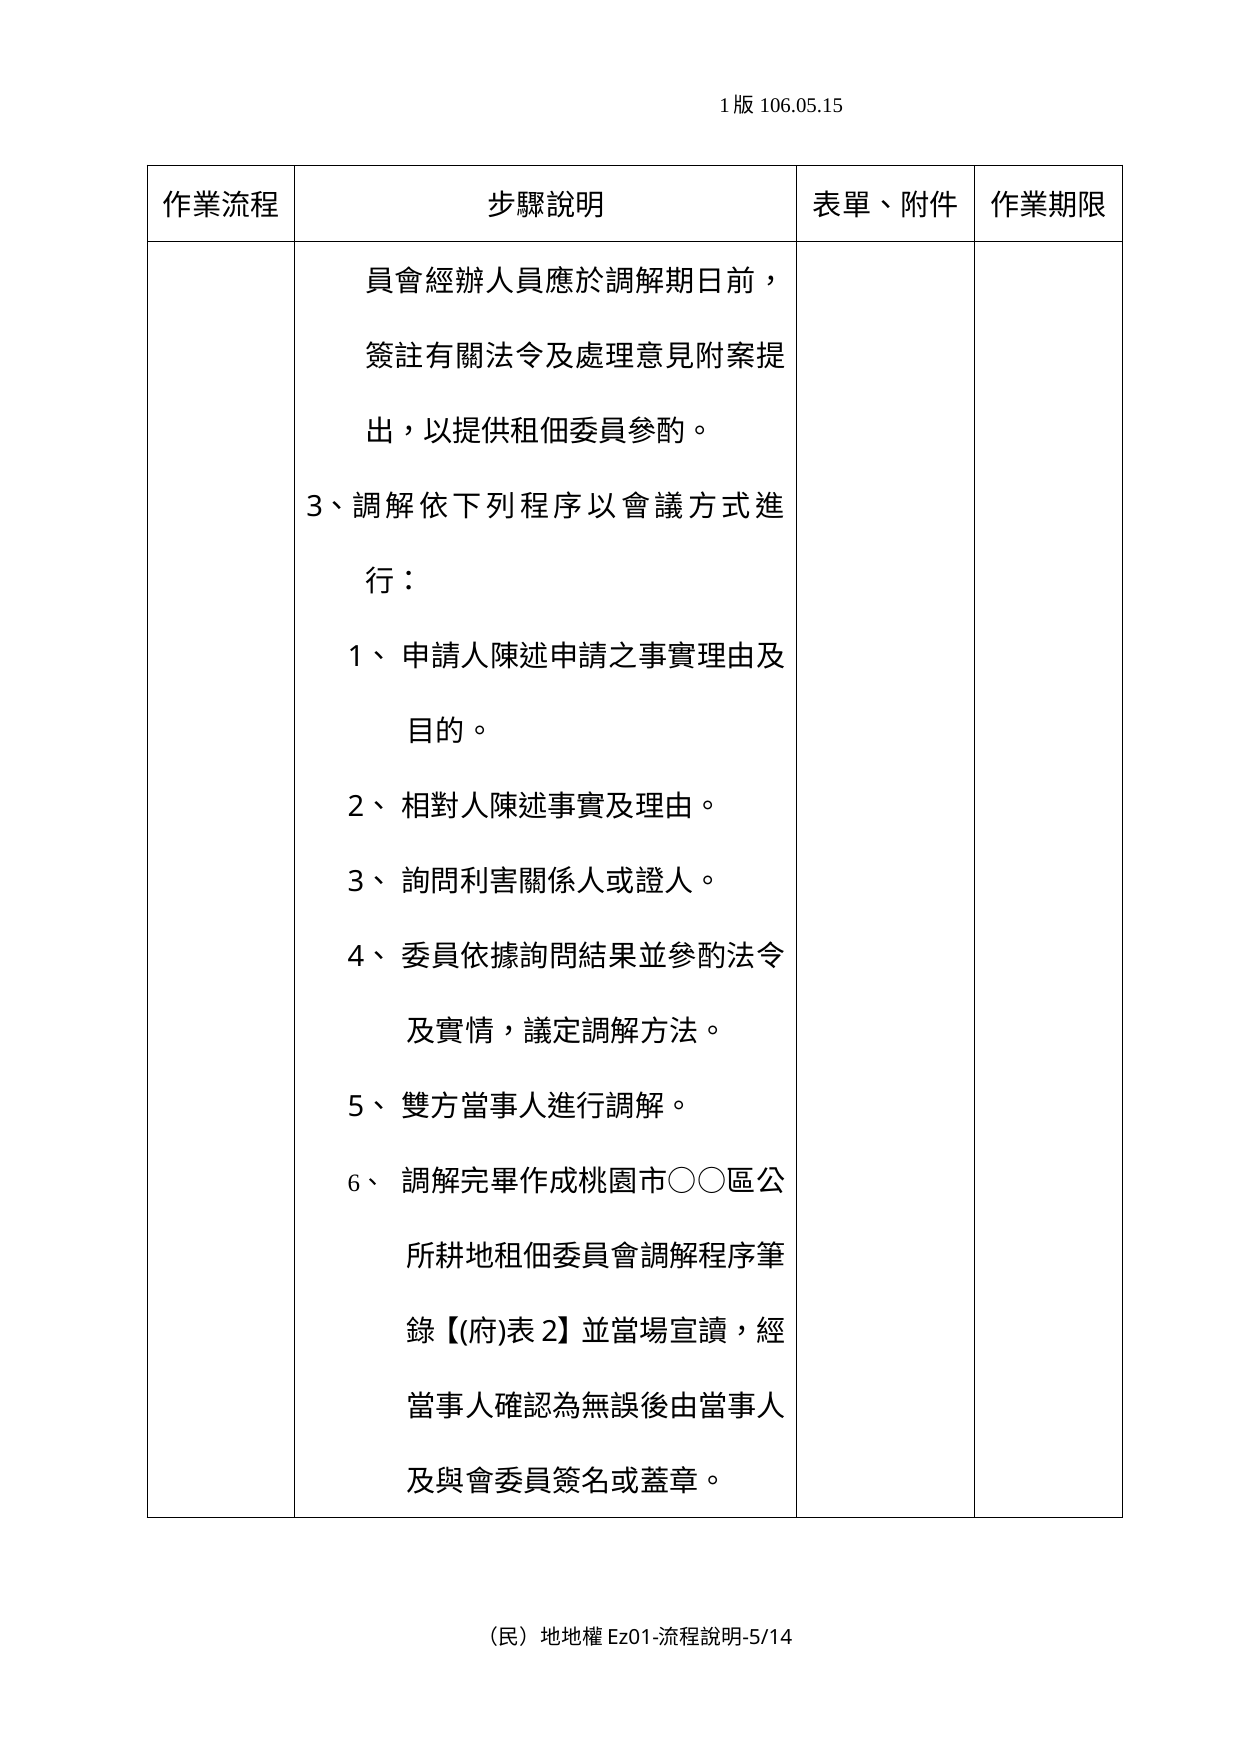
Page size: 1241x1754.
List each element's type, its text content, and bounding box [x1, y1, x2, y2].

table_cell [975, 242, 1122, 1517]
table_header 表單、附件 [797, 166, 974, 241]
table_cell 1.委託書【（民）表2】 [797, 242, 974, 1517]
table_header 步驟說明 [295, 166, 796, 241]
table_header 作業期限 [975, 166, 1122, 241]
table_header 作業流程 [148, 166, 294, 241]
table_cell [148, 242, 294, 1517]
table_cell 於調解期日，當事人應親自到場候詢或陳述意見；當事人因故不能到場時，得以委託書【（民）表2】委託其家屬或第三人代理之。 租佃爭議案件，區公所耕地租佃委員會經辦人員應於調解期日前，簽註有關法令及處理意見附案提出，以提供租佃委員參酌。 調解依下列程序以會議方式進行： 申請人陳述申請之事實理由及目的。 相對人陳述事實及理由。 詢問利害關係人或證人。 委員依據詢問結果並參酌法令及實情，議定調解方法。 雙方當事人進行調解。 調解完畢作成桃園市○○區公所耕地租佃委員會調解程序筆錄【(府)表2】並當場宣讀，經當事人確認為無誤後由當事人及與會委員簽名或蓋章。 [295, 242, 796, 1517]
